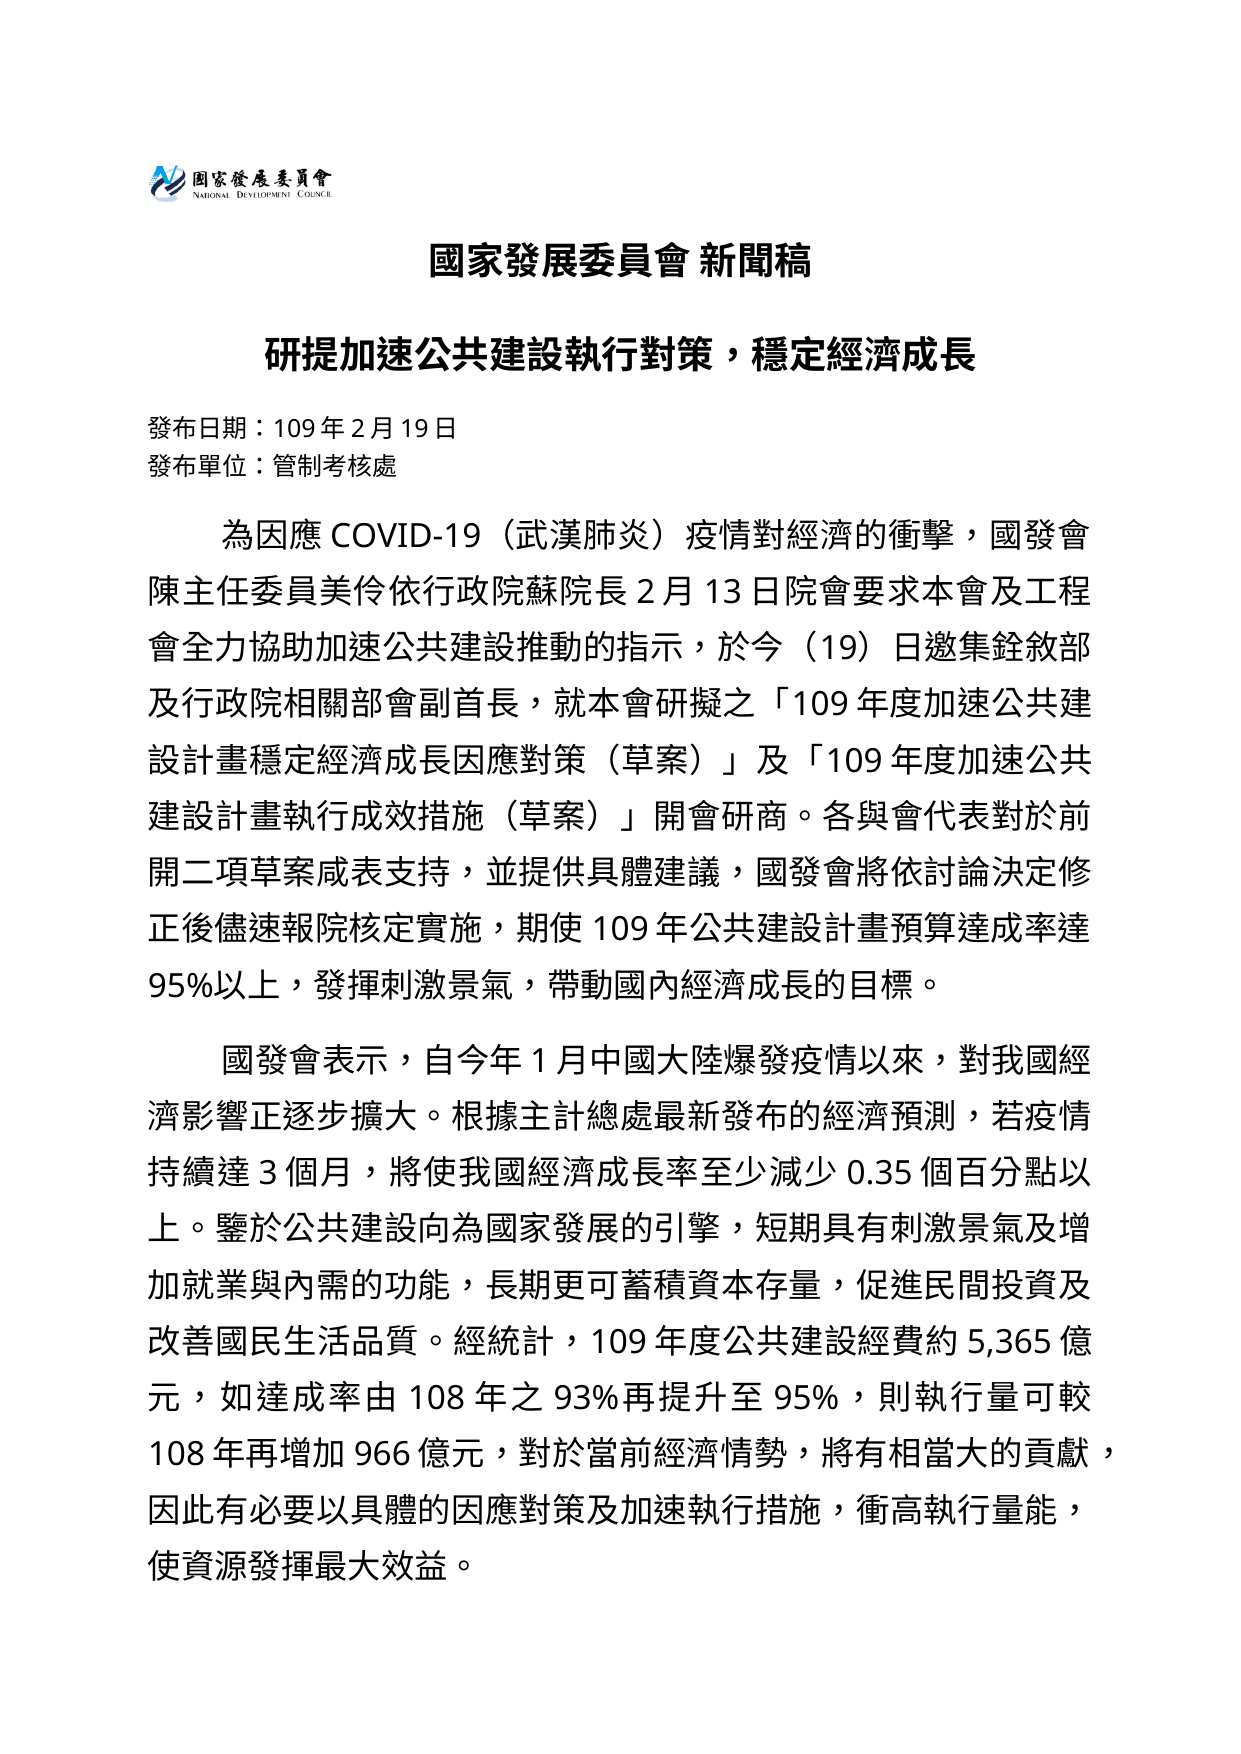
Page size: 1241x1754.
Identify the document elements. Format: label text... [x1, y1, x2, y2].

text 為因應COVID-19（武漢肺炎）疫情對經濟的衝擊，國發會陳主任委員美伶依行政院蘇院長2月13日院會要求本會及工程會全力協助加速公共建設推動的指示，於今（19）日邀集銓敘部及行政院相關部會副首長，就本會研擬之「109年度加速公共建設計畫穩定經濟成長因應對策（草案）」及「109年度加速公共建設計畫執行成效措施（草案）」開會研商。各與會代表對於前開二項草案咸表支持，並提供具體建議，國發會將依討論決定修正後儘速報院核定實施，期使109年公共建設計畫預算達成率達95%以上，發揮刺激景氣，帶動國內經濟成長的目標。 [148, 502, 1092, 1008]
text 國家發展委員會 新聞稿 [148, 221, 1092, 296]
text 發布日期：109年2月19日 [148, 408, 1092, 446]
text 研提加速公共建設執行對策，穩定經濟成長 [148, 314, 1092, 389]
picture [147, 164, 334, 202]
text 發布單位：管制考核處 [148, 446, 1092, 483]
text 國發會表示，自今年1月中國大陸爆發疫情以來，對我國經濟影響正逐步擴大。根據主計總處最新發布的經濟預測，若疫情持續達3個月，將使我國經濟成長率至少減少0.35個百分點以上。鑒於公共建設向為國家發展的引擎，短期具有刺激景氣及增加就業與內需的功能，長期更可蓄積資本存量，促進民間投資及改善國民生活品質。經統計，109年度公共建設經費約5,365億元，如達成率由108年之93%再提升至95%，則執行量可較108年再增加966億元，對於當前經濟情勢，將有相當大的貢獻，因此有必要以具體的因應對策及加速執行措施，衝高執行量能，使資源發揮最大效益。 [148, 1027, 1092, 1589]
